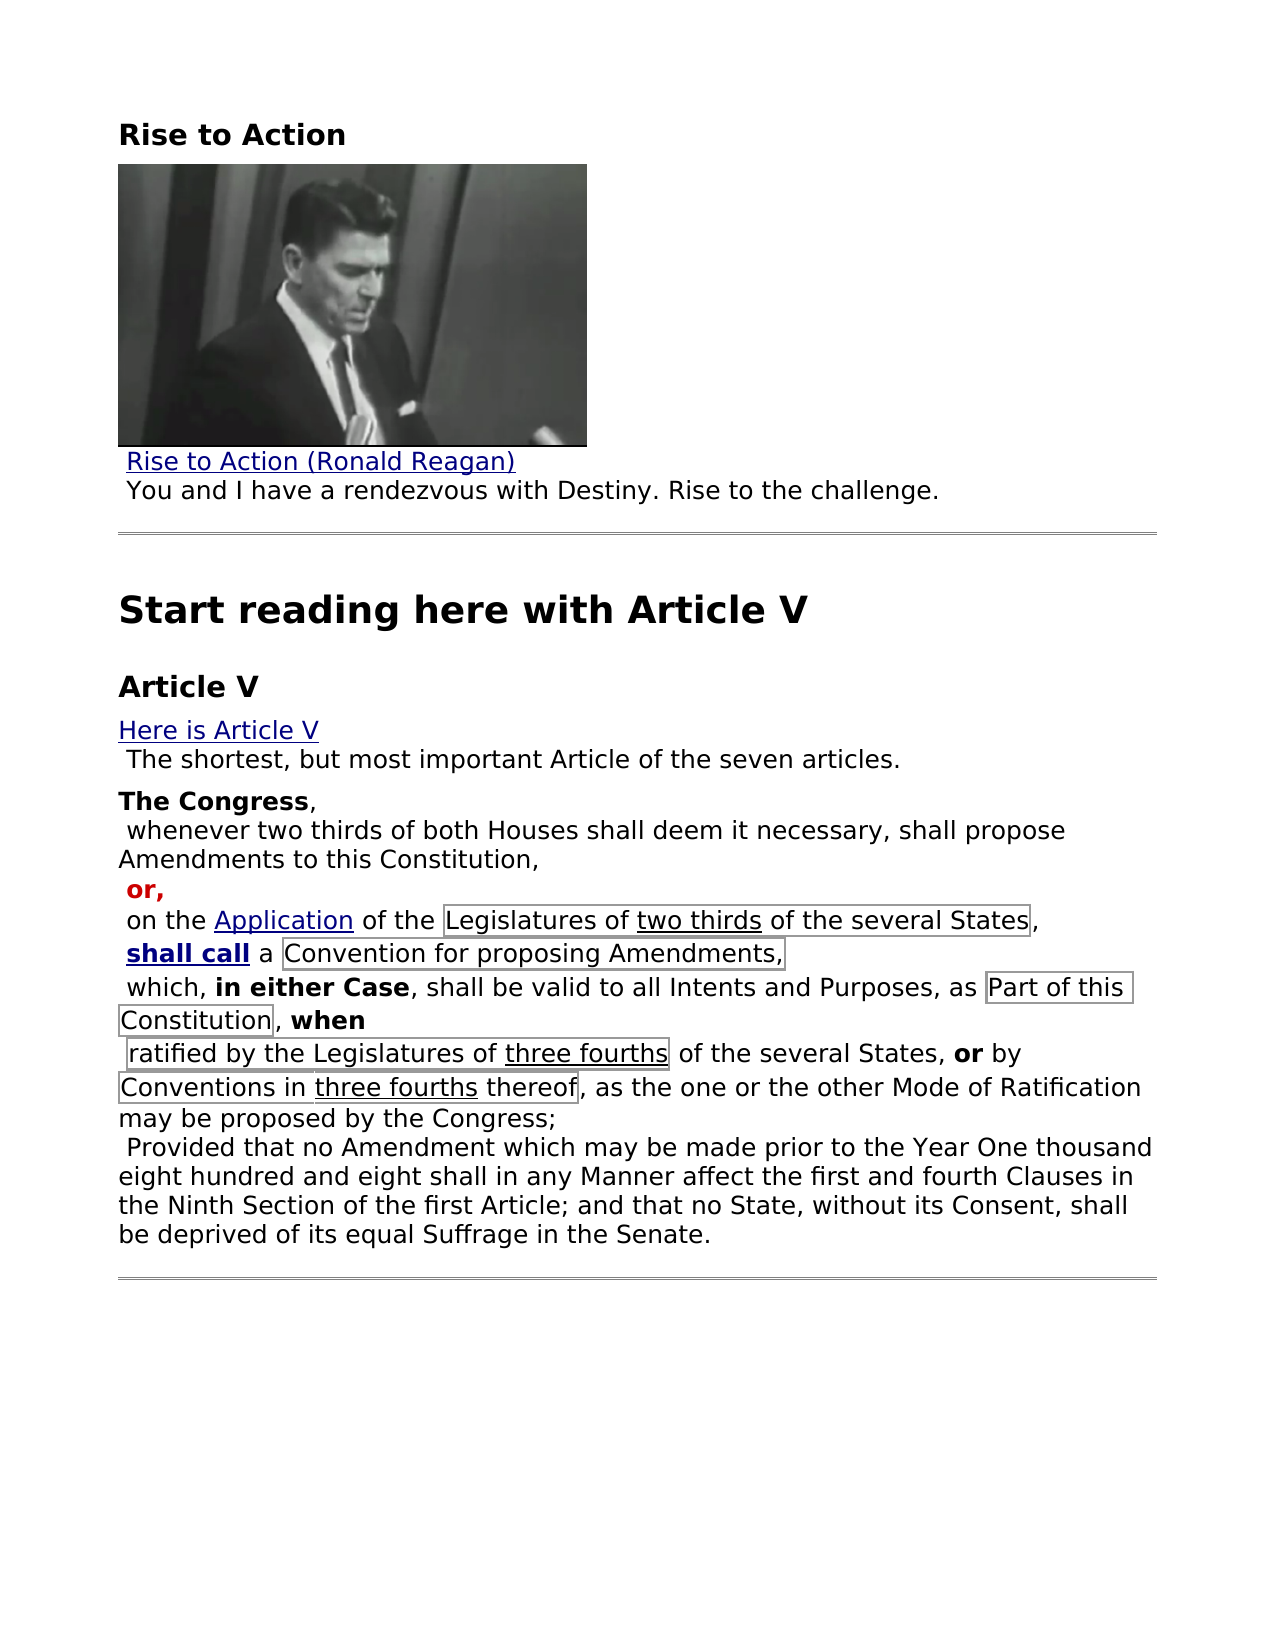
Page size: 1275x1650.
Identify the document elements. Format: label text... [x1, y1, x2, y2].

text The Congress, whenever two thirds of both Houses shall deem it necessary, shall propose Amendments to this Constitution, or, on the Application of the Legislatures of two thirds of the several States, shall call a Convention for proposing Amendments, which, in either Case, shall be valid to all Intents and Purposes, as Part of this Constitution, when ratified by the Legislatures of three fourths of the several States, or by Conventions in three fourths thereof, as the one or the other Mode of Ratification may be proposed by the Congress; Provided that no Amendment which may be made prior to the Year One thousand eight hundred and eight shall in any Manner affect the first and fourth Clauses in the Ninth Section of the first Article; and that no State, without its Consent, shall be deprived of its equal Suffrage in the Senate. [118, 787, 1157, 1250]
subtitle Start reading here with Article V [118, 589, 1157, 632]
subtitle Article V [118, 670, 1157, 704]
text Rise to Action (Ronald Reagan) You and I have a rendezvous with Destiny. Rise to the challenge. [118, 164, 1157, 505]
text Here is Article V The shortest, but most important Article of the seven articles. [118, 716, 1157, 775]
subtitle Rise to Action [118, 118, 1157, 152]
picture [118, 164, 587, 447]
